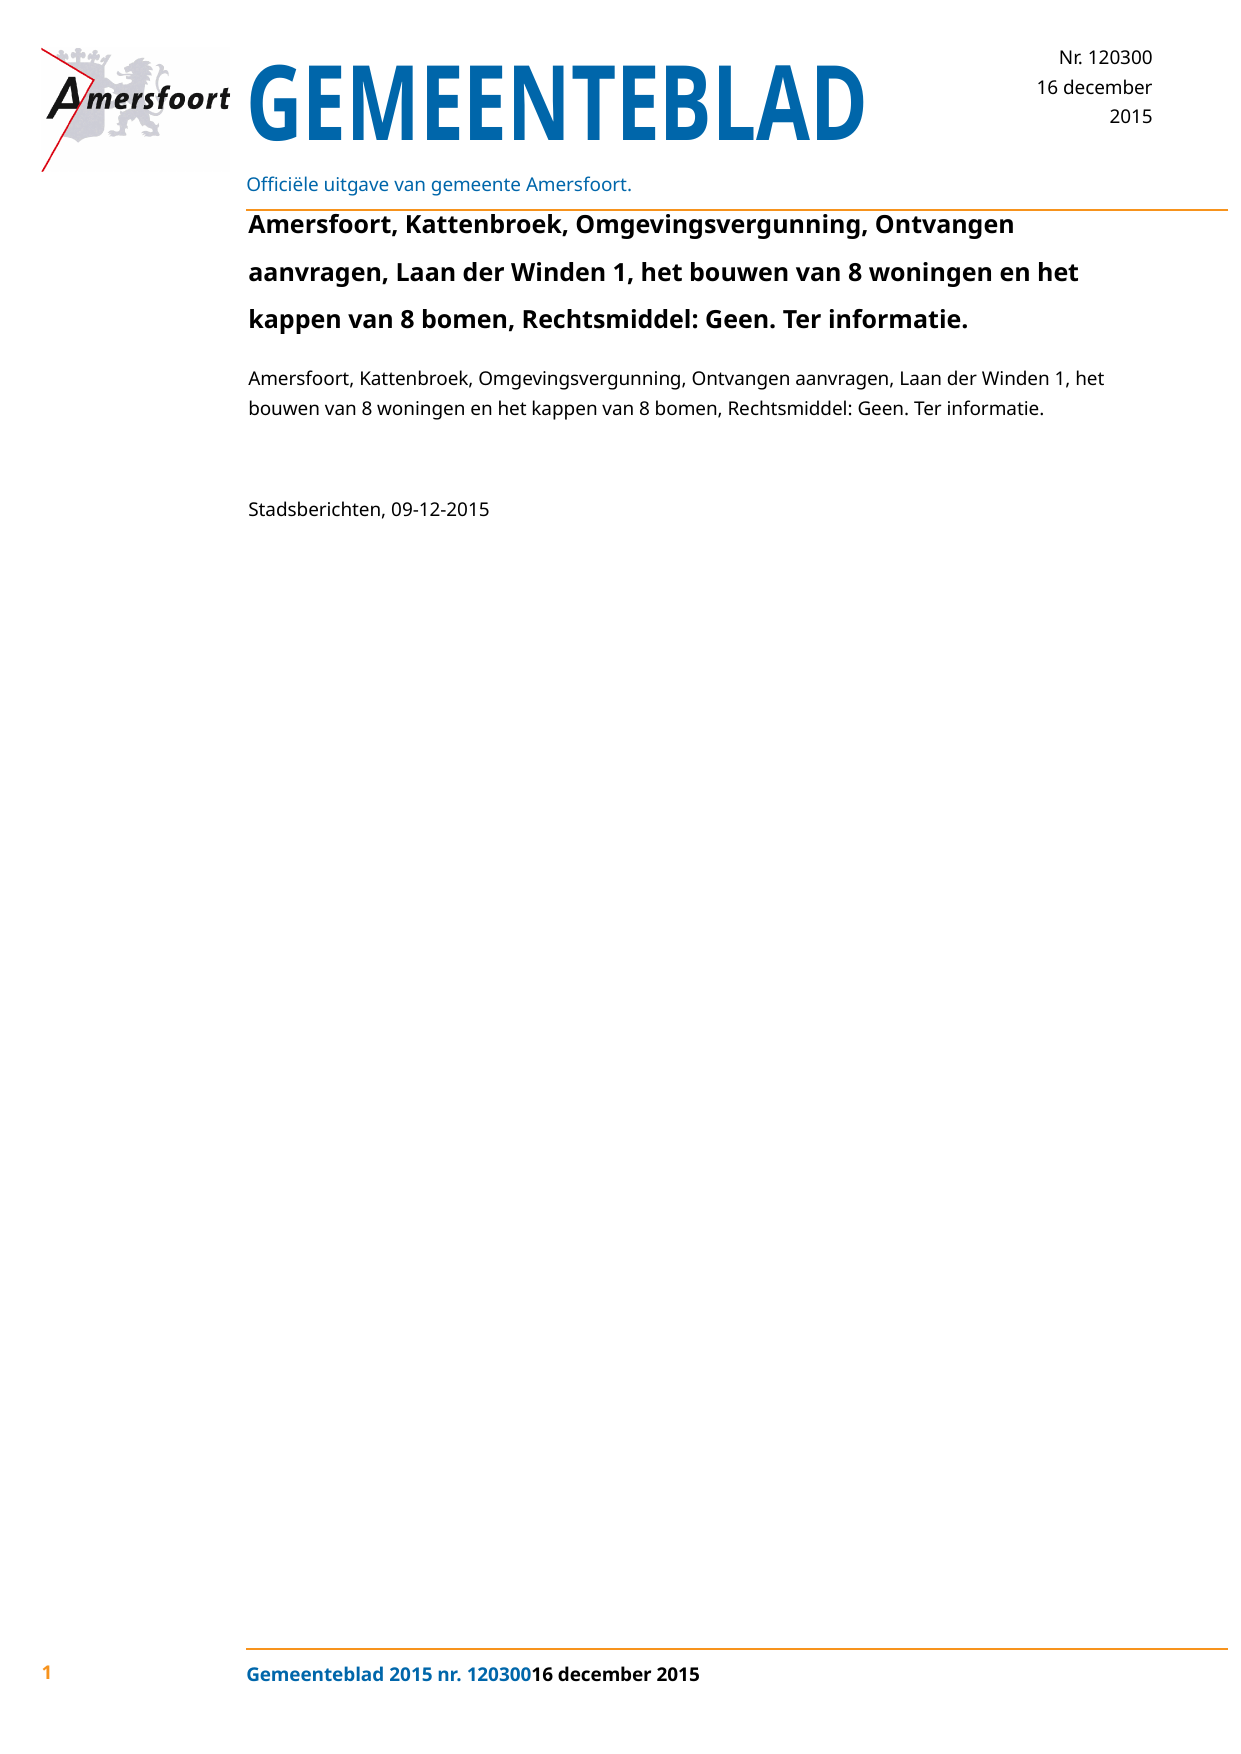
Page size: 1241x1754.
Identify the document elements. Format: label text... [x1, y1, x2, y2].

text Stadsberichten, 09-12-2015 [248, 496, 1152, 522]
picture [41, 47, 231, 172]
text Amersfoort, Kattenbroek, Omgevingsvergunning, Ontvangen aanvragen, Laan der Winden 1, het bouwen van 8 woningen en het kappen van 8 bomen, Rechtsmiddel: Geen. Ter informatie. [248, 211, 1152, 336]
text Amersfoort, Kattenbroek, Omgevingsvergunning, Ontvangen aanvragen, Laan der Winden 1, het bouwen van 8 woningen en het kappen van 8 bomen, Rechtsmiddel: Geen. Ter informatie. [248, 366, 1152, 421]
